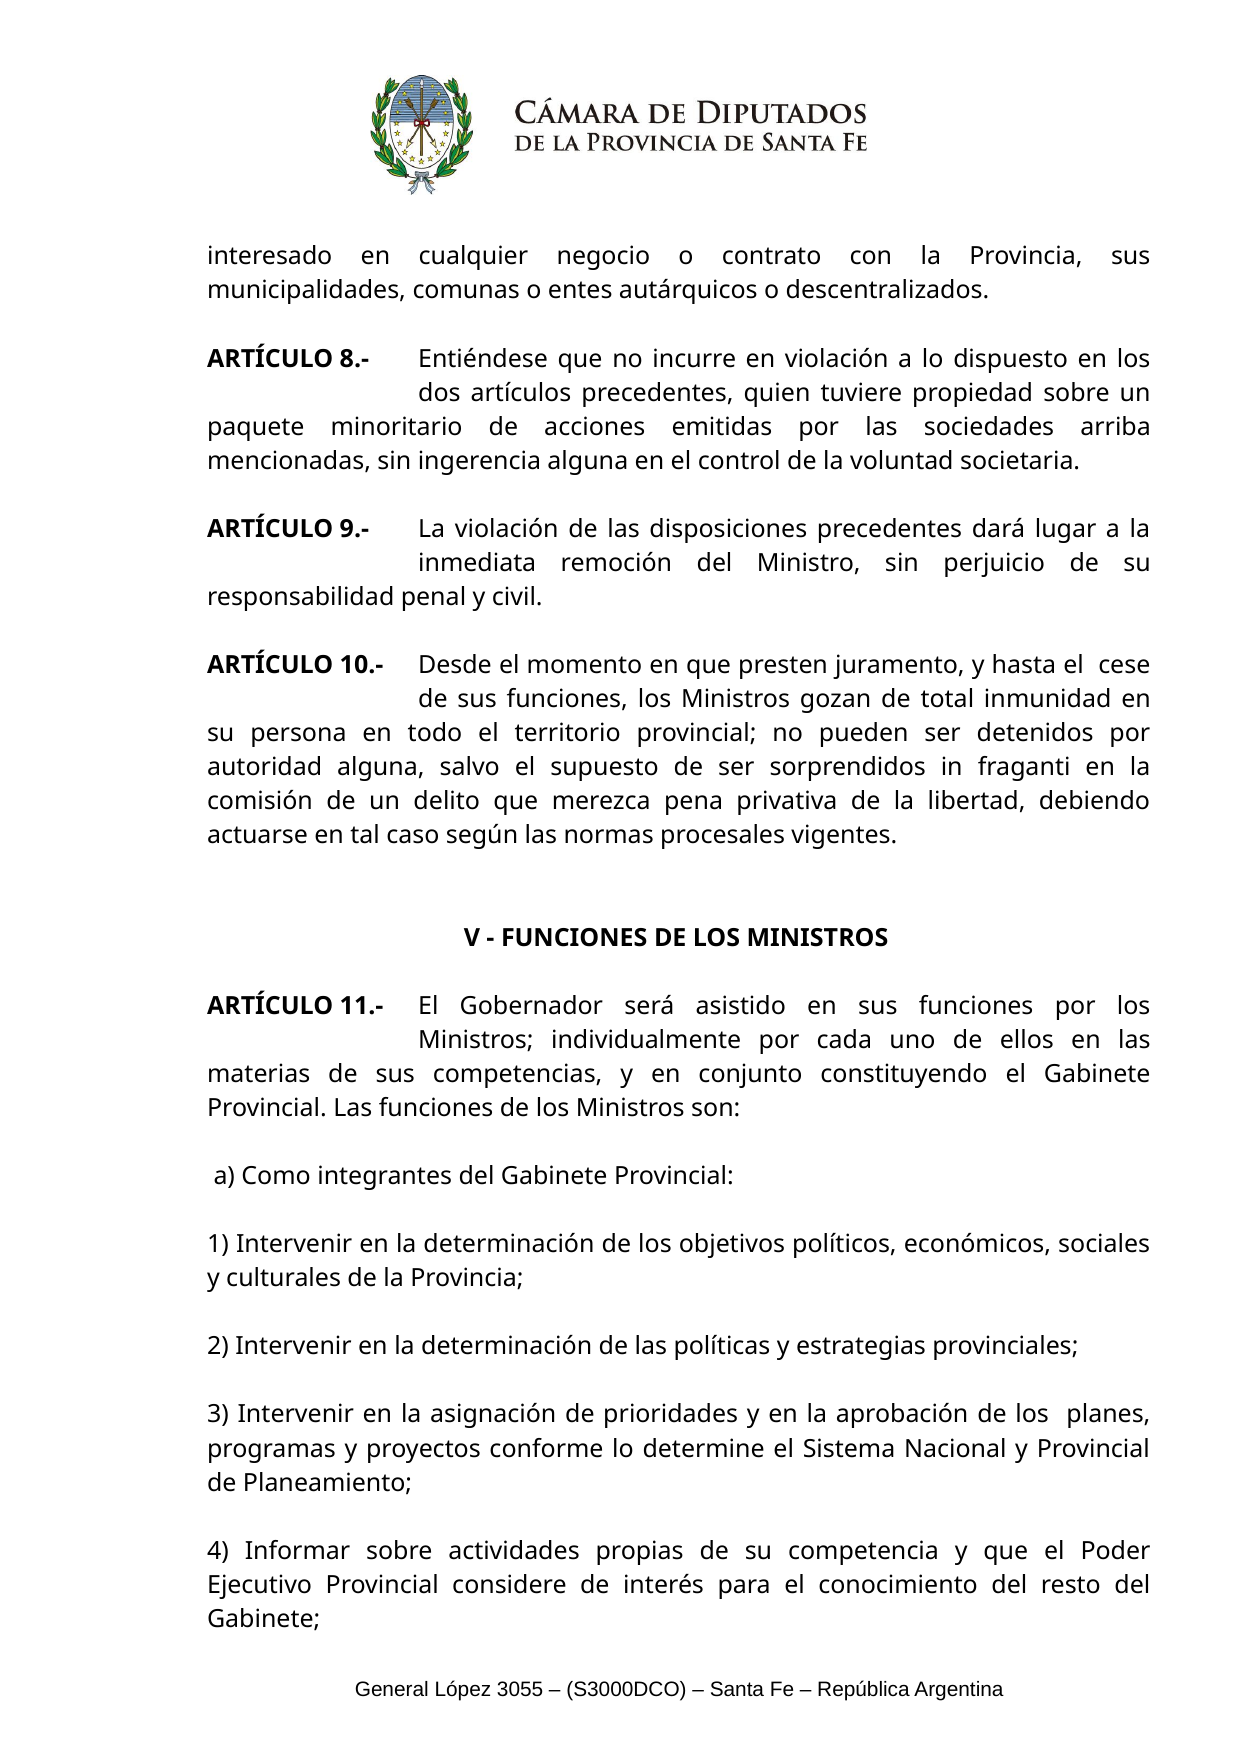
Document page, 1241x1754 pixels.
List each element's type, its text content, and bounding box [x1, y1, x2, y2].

table_header ARTÍCULO 8.- [207, 340, 418, 390]
text 2) Intervenir en la determinación de las políticas y estrategias provinciales; [207, 1328, 1152, 1362]
text 4) Informar sobre actividades propias de su competencia y que el Poder Ejecutivo Provincial considere de interés para el conocimiento del resto del Gabinete; [207, 1532, 1152, 1634]
text La violación de las disposiciones precedentes dará lugar a la inmediata remoción del Ministro, sin perjuicio de su responsabilidad penal y civil. [207, 511, 1152, 613]
text a) Como integrantes del Gabinete Provincial: [207, 1158, 1152, 1192]
table_header ARTÍCULO 11.- [207, 988, 418, 1038]
text Desde el momento en que presten juramento, y hasta el cese de sus funciones, los Ministros gozan de total inmunidad en su persona en todo el territorio provincial; no pueden ser detenidos por autoridad alguna, salvo el supuesto de ser sorprendidos in fraganti en la comisión de un delito que merezca pena privativa de la libertad, debiendo actuarse en tal caso según las normas procesales vigentes. [207, 647, 1152, 851]
text 1) Intervenir en la determinación de los objetivos políticos, económicos, sociales y culturales de la Provincia; [207, 1226, 1152, 1294]
text V - FUNCIONES DE LOS MINISTROS [207, 919, 1152, 953]
table_header ARTÍCULO 10.- [207, 647, 418, 697]
text Entiéndese que no incurre en violación a lo dispuesto en los dos artículos precedentes, quien tuviere propiedad sobre un paquete minoritario de acciones emitidas por las sociedades arriba mencionadas, sin ingerencia alguna en el control de la voluntad societaria. [207, 340, 1152, 476]
picture [370, 75, 867, 199]
table_header ARTÍCULO 9.- [207, 511, 418, 561]
text interesado en cualquier negocio o contrato con la Provincia, sus municipalidades, comunas o entes autárquicos o descentralizados. [207, 238, 1152, 306]
text El Gobernador será asistido en sus funciones por los Ministros; individualmente por cada uno de ellos en las materias de sus competencias, y en conjunto constituyendo el Gabinete Provincial. Las funciones de los Ministros son: [207, 987, 1152, 1124]
text 3) Intervenir en la asignación de prioridades y en la aprobación de los planes, programas y proyectos conforme lo determine el Sistema Nacional y Provincial de Planeamiento; [207, 1396, 1152, 1498]
